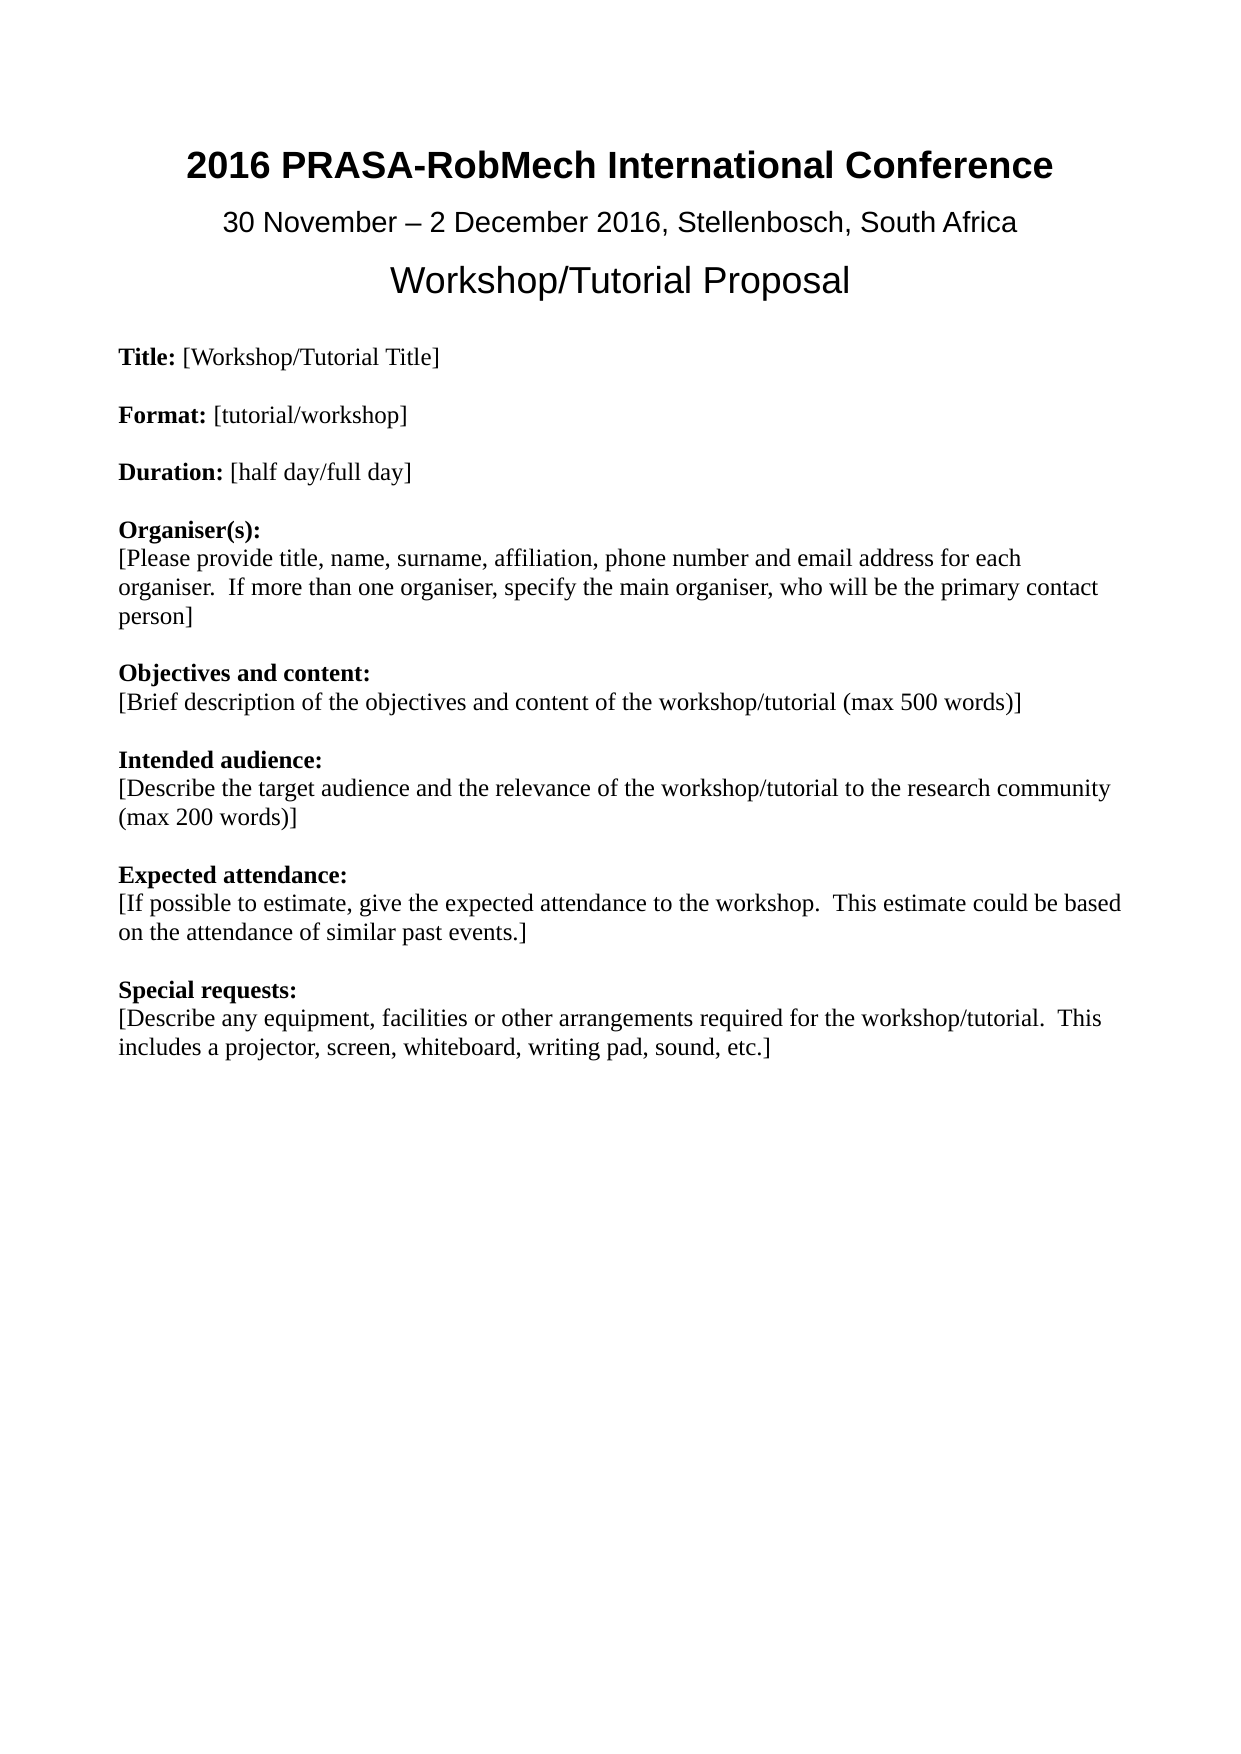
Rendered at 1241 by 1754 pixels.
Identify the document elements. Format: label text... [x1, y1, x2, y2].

text Objectives and content: [118, 658, 1122, 687]
text Special requests: [118, 975, 1122, 1003]
subtitle 2016 PRASA-RobMech International Conference [118, 143, 1122, 187]
text [Brief description of the objectives and content of the workshop/tutorial (max 500 words)] [118, 687, 1122, 716]
subtitle Workshop/Tutorial Proposal [118, 258, 1122, 301]
text Organiser(s): [118, 515, 1122, 543]
text [Describe any equipment, facilities or other arrangements required for the workshop/tutorial. This includes a projector, screen, whiteboard, writing pad, sound, etc.] [118, 1003, 1122, 1061]
text Title: [Workshop/Tutorial Title] [118, 342, 1122, 371]
text [Please provide title, name, surname, affiliation, phone number and email address for each organiser. If more than one organiser, specify the main organiser, who will be the primary contact person] [118, 543, 1122, 630]
text [If possible to estimate, give the expected attendance to the workshop. This estimate could be based on the attendance of similar past events.] [118, 888, 1122, 946]
text Expected attendance: [118, 860, 1122, 888]
text Intended audience: [118, 745, 1122, 773]
subtitle 30 November – 2 December 2016, Stellenbosch, South Africa [118, 206, 1122, 239]
text [Describe the target audience and the relevance of the workshop/tutorial to the research community (max 200 words)] [118, 773, 1122, 831]
text Duration: [half day/full day] [118, 457, 1122, 486]
text Format: [tutorial/workshop] [118, 400, 1122, 428]
